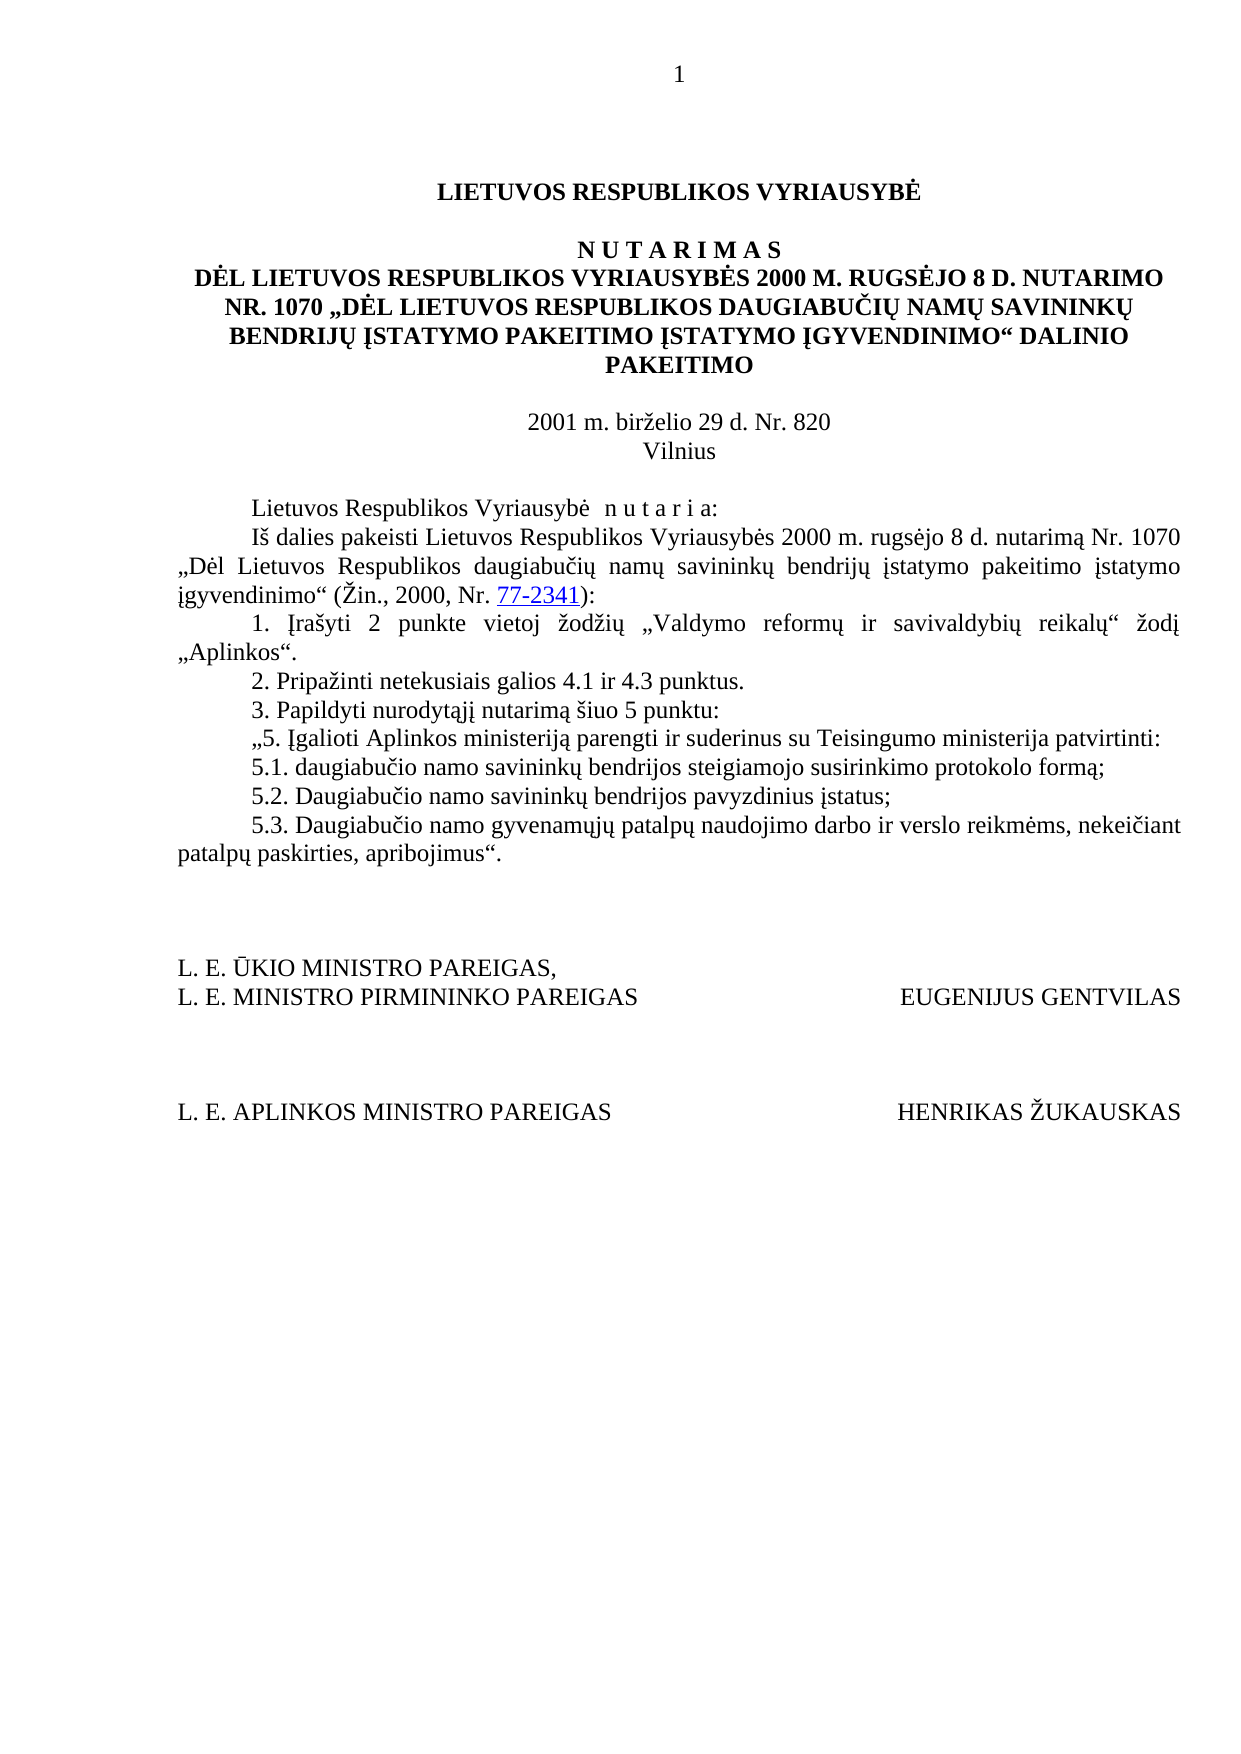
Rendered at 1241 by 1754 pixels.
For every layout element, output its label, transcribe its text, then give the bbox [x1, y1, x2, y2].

text DĖL LIETUVOS RESPUBLIKOS VYRIAUSYBĖS 2000 M. RUGSĖJO 8 D. NUTARIMO NR. 1070 „DĖL LIETUVOS RESPUBLIKOS DAUGIABUČIŲ NAMŲ SAVININKŲ BENDRIJŲ ĮSTATYMO PAKEITIMO ĮSTATYMO ĮGYVENDINIMO“ DALINIO PAKEITIMO [177, 263, 1181, 378]
text Iš dalies pakeisti Lietuvos Respublikos Vyriausybės 2000 m. rugsėjo 8 d. nutarimą Nr. 1070 „Dėl Lietuvos Respublikos daugiabučių namų savininkų bendrijų įstatymo pakeitimo įstatymo įgyvendinimo“ (Žin., 2000, Nr. 77-2341): [177, 522, 1181, 608]
text LIETUVOS RESPUBLIKOS VYRIAUSYBĖ [177, 177, 1181, 206]
text Vilnius [177, 436, 1181, 465]
text 5.1. daugiabučio namo savininkų bendrijos steigiamojo susirinkimo protokolo formą; [177, 752, 1181, 781]
text L. E. APLINKOS MINISTRO PAREIGAS HENRIKAS ŽUKAUSKAS [177, 1097, 1181, 1126]
text „5. Įgalioti Aplinkos ministeriją parengti ir suderinus su Teisingumo ministerija patvirtinti: [177, 723, 1181, 752]
text 2. Pripažinti netekusiais galios 4.1 ir 4.3 punktus. [177, 666, 1181, 695]
text 5.2. Daugiabučio namo savininkų bendrijos pavyzdinius įstatus; [177, 781, 1181, 810]
text L. E. MINISTRO PIRMININKO PAREIGAS EUGENIJUS GENTVILAS [177, 982, 1181, 1011]
text 2001 m. birželio 29 d. Nr. 820 [177, 407, 1181, 436]
text Lietuvos Respublikos Vyriausybė nutaria: [177, 493, 1181, 522]
text 1. Įrašyti 2 punkte vietoj žodžių „Valdymo reformų ir savivaldybių reikalų“ žodį „Aplinkos“. [177, 608, 1181, 666]
text 3. Papildyti nurodytąjį nutarimą šiuo 5 punktu: [177, 695, 1181, 723]
text N U T A R I M A S [177, 235, 1181, 263]
text 5.3. Daugiabučio namo gyvenamųjų patalpų naudojimo darbo ir verslo reikmėms, nekeičiant patalpų paskirties, apribojimus“. [177, 810, 1181, 867]
text L. E. ŪKIO MINISTRO PAREIGAS, [177, 953, 1181, 982]
